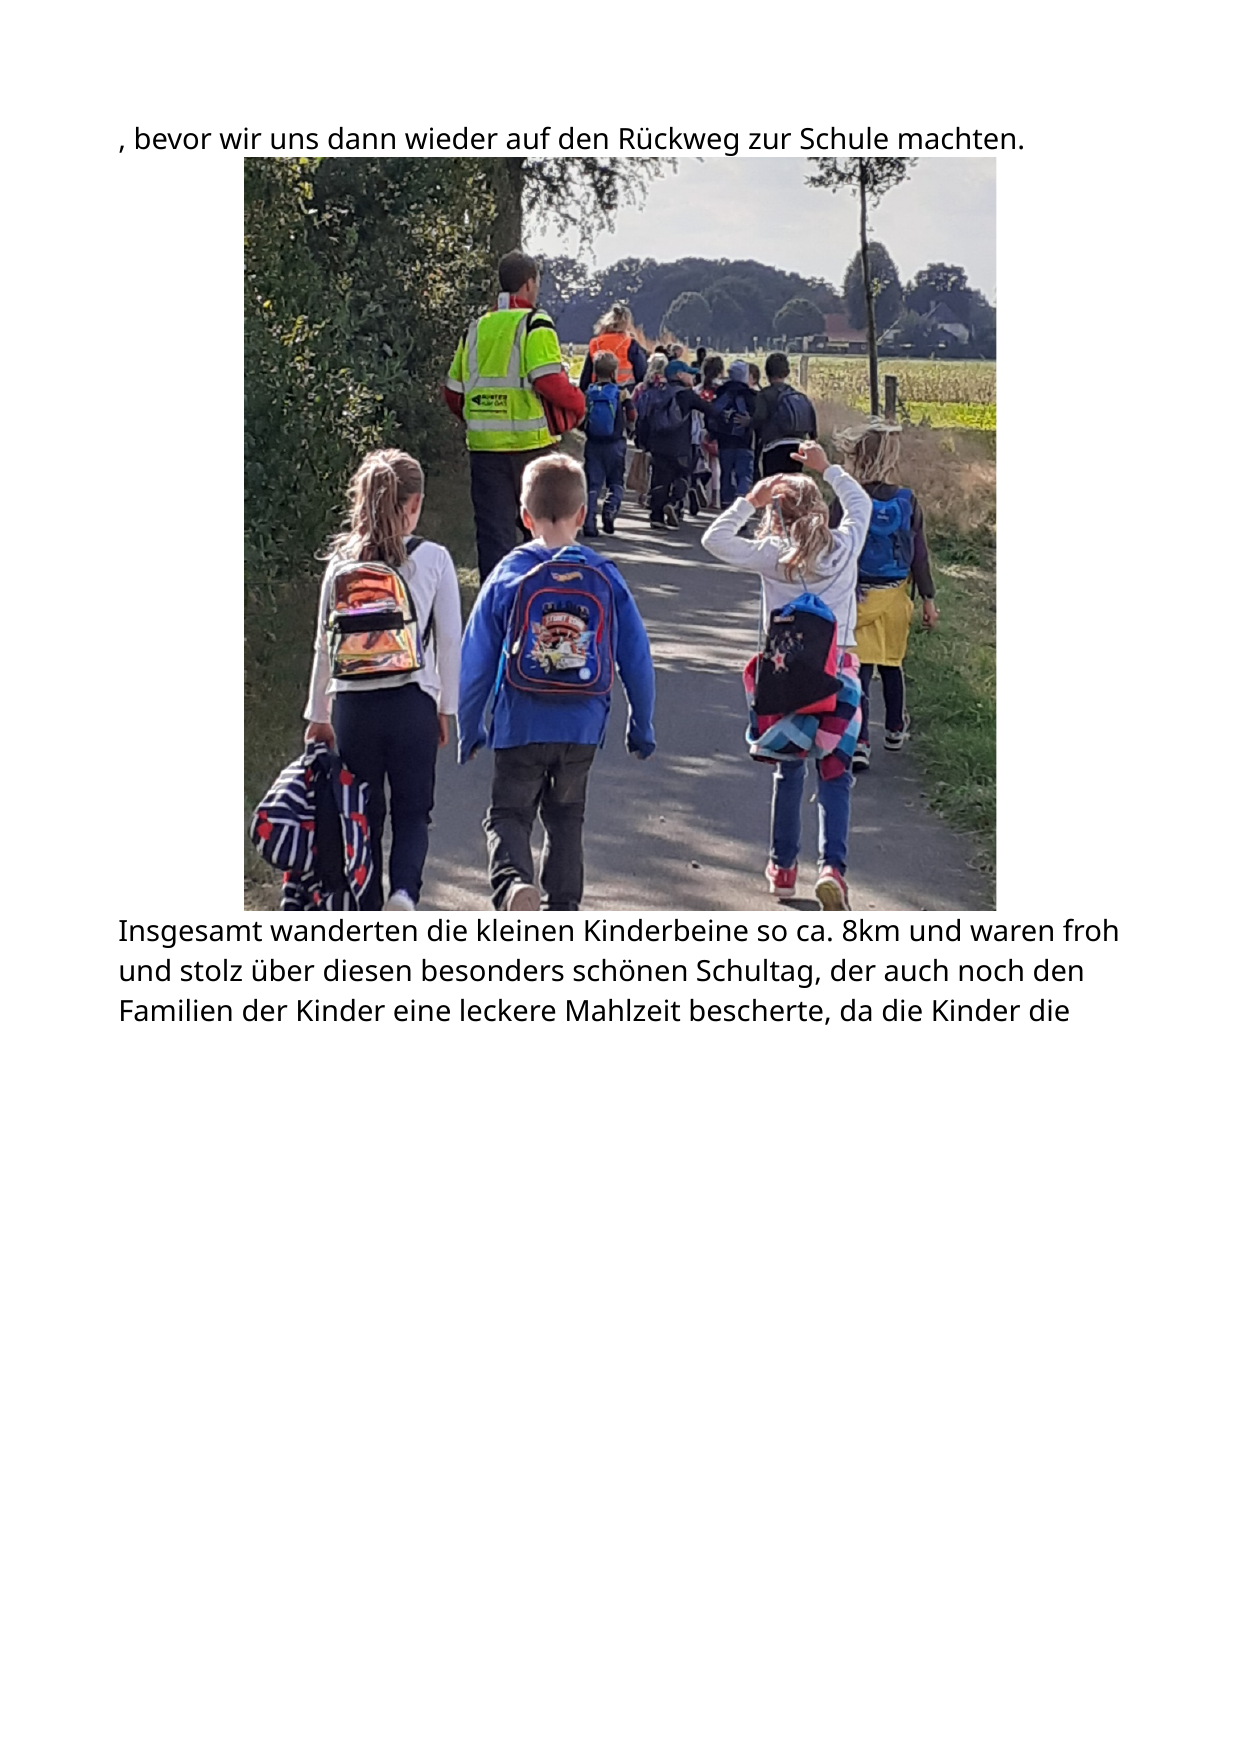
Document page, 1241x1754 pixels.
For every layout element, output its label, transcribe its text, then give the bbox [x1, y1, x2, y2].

text , bevor wir uns dann wieder auf den Rückweg zur Schule machten. [118, 118, 1122, 911]
text Insgesamt wanderten die kleinen Kinderbeine so ca. 8km und waren froh und stolz über diesen besonders schönen Schultag, der auch noch den Familien der Kinder eine leckere Mahlzeit bescherte, da die Kinder die [118, 911, 1122, 1030]
